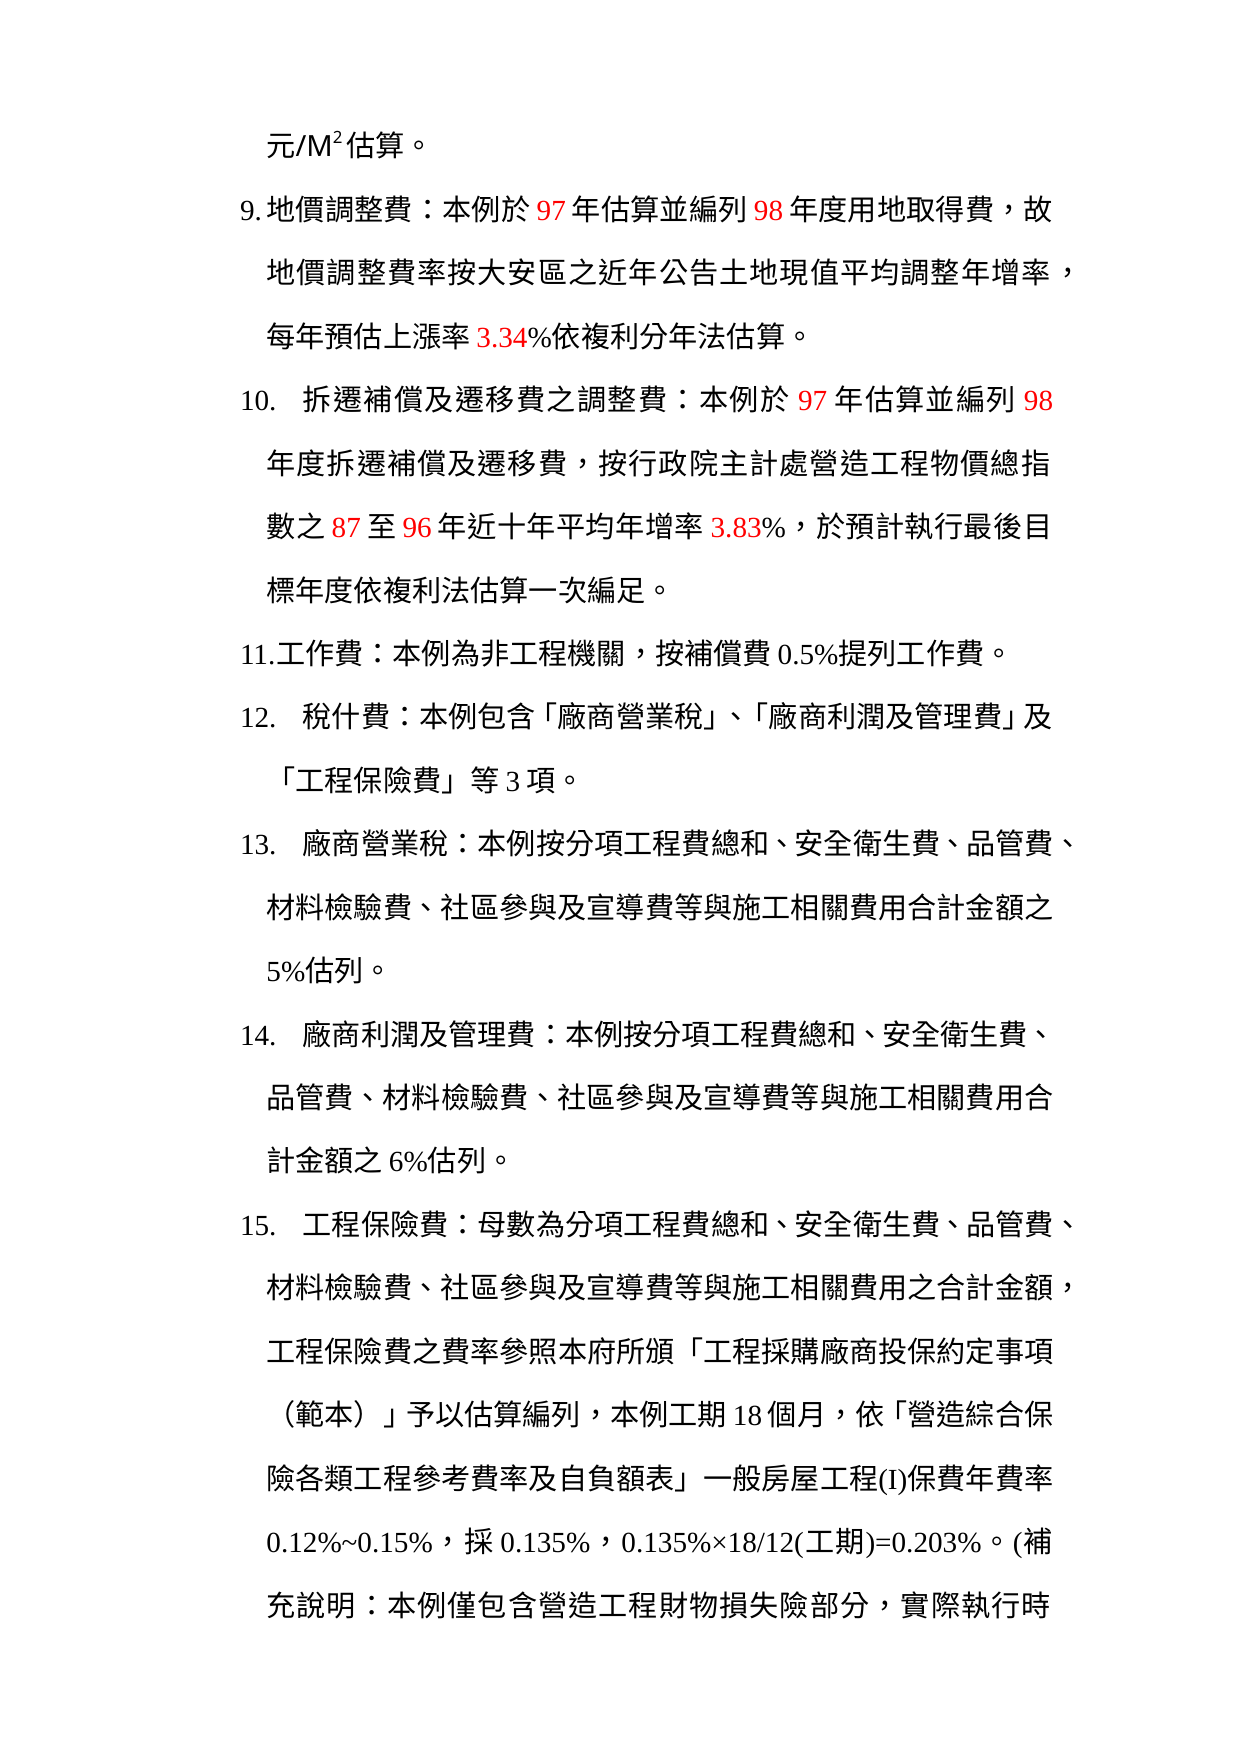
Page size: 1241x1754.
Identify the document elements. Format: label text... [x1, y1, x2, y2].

list 工程保險費：母數為分項工程費總和、安全衛生費、品管費、材料檢驗費、社區參與及宣導費等與施工相關費用之合計金額，工程保險費之費率參照本府所頒「工程採購廠商投保約定事項（範本）」予以估算編列，本例工期18個月，依「營造綜合保險各類工程參考費率及自負額表」一般房屋工程(I)保費年費率0.12%~0.15%，採0.135%，0.135%×18/12(工期)=0.203%。(補充說明：本例僅包含營造工程財物損失險部分，實際執行時應視工程性質個案需要加計安裝工程綜合保險、第三人意外責任險、雇主意外責任險附加條款(甲式)、保險金額彈性附加條款、…等)。 [240, 1201, 1053, 1624]
list 地價調整費：本例於97年估算並編列98年度用地取得費，故地價調整費率按大安區之近年公告土地現值平均調整年增率，每年預估上漲率3.34%依複利分年法估算。 [240, 186, 1053, 356]
list 拆遷補償及遷移費之調整費：本例於97年估算並編列98年度拆遷補償及遷移費，按行政院主計處營造工程物價總指數之87至96年近十年平均年增率3.83%，於預計執行最後目標年度依複利法估算一次編足。 [240, 377, 1053, 609]
list 稅什費：本例包含「廠商營業稅」、「廠商利潤及管理費」及「工程保險費」等3項。 [240, 694, 1053, 800]
list 廠商利潤及管理費：本例按分項工程費總和、安全衛生費、品管費、材料檢驗費、社區參與及宣導費等與施工相關費用合計金額之6%估列。 [240, 1011, 1053, 1180]
list 廠商營業稅：本例按分項工程費總和、安全衛生費、品管費、材料檢驗費、社區參與及宣導費等與施工相關費用合計金額之5%估列。 [240, 821, 1053, 990]
list 工作費：本例為非工程機關，按補償費0.5%提列工作費。 [240, 631, 1053, 673]
list 元/M2估算。 [240, 123, 1053, 165]
